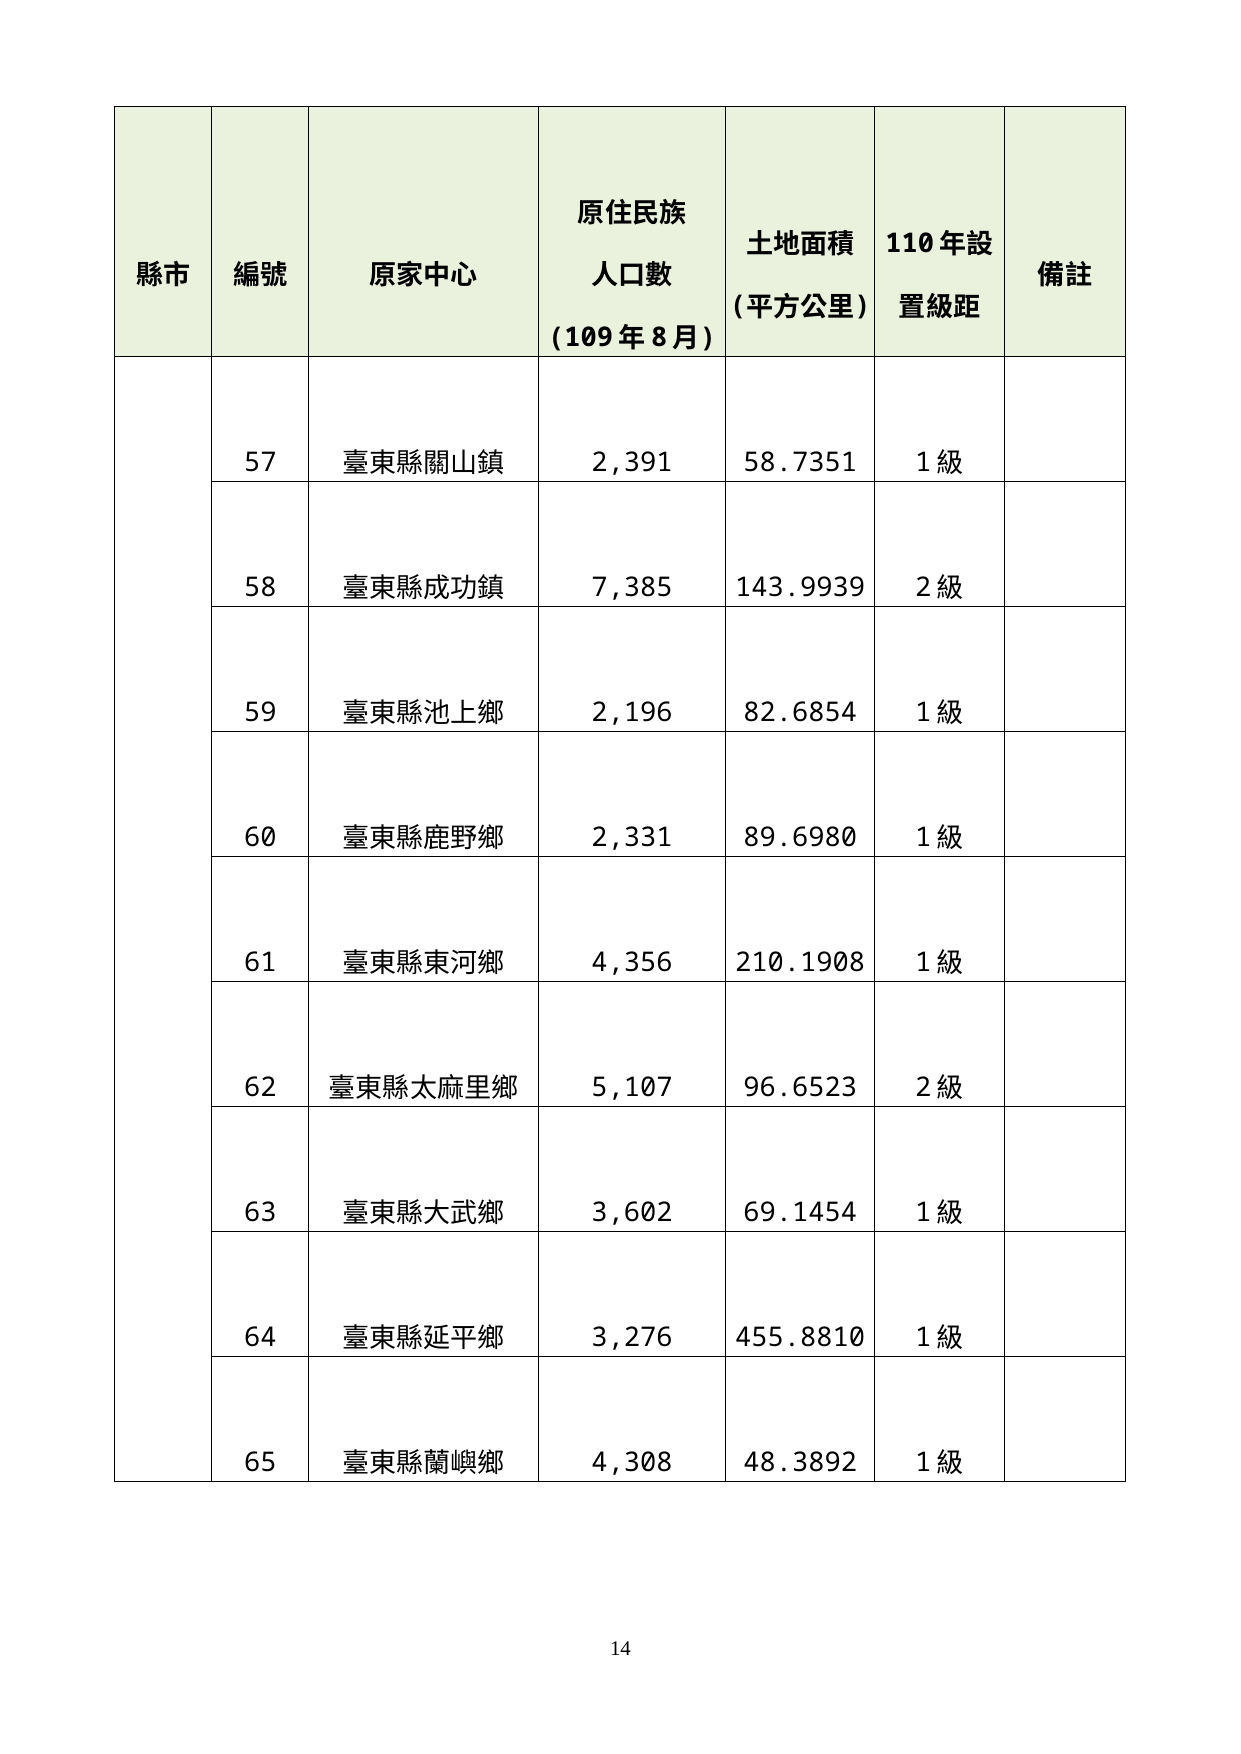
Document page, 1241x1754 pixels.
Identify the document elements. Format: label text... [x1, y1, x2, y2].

table_cell 臺東縣鹿野鄉 [309, 732, 538, 856]
table_cell [1005, 1107, 1125, 1231]
table_cell [1005, 1232, 1125, 1356]
table_cell 2級 [875, 982, 1004, 1106]
table_cell 3,602 [539, 1107, 725, 1231]
table_cell 臺東縣東河鄉 [309, 857, 538, 981]
table_header 編號 [212, 107, 308, 356]
table_cell 210.1908 [726, 857, 874, 981]
table_cell 2,391 [539, 357, 725, 481]
table_header 備註 [1005, 107, 1125, 356]
table_header 土地面積 (平方公里) [726, 107, 874, 356]
table_cell 63 [212, 1107, 308, 1231]
table_header 縣市 [115, 107, 211, 356]
table_cell 96.6523 [726, 982, 874, 1106]
table_cell 58.7351 [726, 357, 874, 481]
table_cell 7,385 [539, 482, 725, 606]
table_cell 57 [212, 357, 308, 481]
table_cell 臺東縣池上鄉 [309, 607, 538, 731]
table_cell 65 [212, 1357, 308, 1481]
table_cell 臺東縣蘭嶼鄉 [309, 1357, 538, 1481]
table_cell 1級 [875, 732, 1004, 856]
table_cell [1005, 482, 1125, 606]
table_cell 2,196 [539, 607, 725, 731]
table_cell 143.9939 [726, 482, 874, 606]
table_cell 臺東縣太麻里鄉 [309, 982, 538, 1106]
table_cell 1級 [875, 607, 1004, 731]
table_cell 臺東縣大武鄉 [309, 1107, 538, 1231]
table_cell 1級 [875, 357, 1004, 481]
table_cell 82.6854 [726, 607, 874, 731]
table_cell 455.8810 [726, 1232, 874, 1356]
table_cell 臺東縣延平鄉 [309, 1232, 538, 1356]
table_cell 臺東縣關山鎮 [309, 357, 538, 481]
table_cell 5,107 [539, 982, 725, 1106]
table_cell 62 [212, 982, 308, 1106]
table_cell 1級 [875, 1357, 1004, 1481]
table_cell 59 [212, 607, 308, 731]
table_cell 48.3892 [726, 1357, 874, 1481]
table_cell 4,308 [539, 1357, 725, 1481]
table_cell 臺東縣成功鎮 [309, 482, 538, 606]
table_cell 69.1454 [726, 1107, 874, 1231]
table_cell 64 [212, 1232, 308, 1356]
table_cell 61 [212, 857, 308, 981]
table_cell 2級 [875, 482, 1004, 606]
table_header 原家中心 [309, 107, 538, 356]
table_cell [1005, 607, 1125, 731]
table_header 110年設置級距 [875, 107, 1004, 356]
table_cell [1005, 357, 1125, 481]
table_cell [1005, 982, 1125, 1106]
table_cell [1005, 732, 1125, 856]
table_cell 3,276 [539, 1232, 725, 1356]
table_cell 1級 [875, 1107, 1004, 1231]
table_cell [1005, 1357, 1125, 1481]
table_cell 1級 [875, 1232, 1004, 1356]
table_cell 2,331 [539, 732, 725, 856]
table_cell 89.6980 [726, 732, 874, 856]
table_cell 58 [212, 482, 308, 606]
table_header 原住民族 人口數 (109年8月) [539, 107, 725, 356]
table_cell [115, 357, 211, 1481]
table_cell 1級 [875, 857, 1004, 981]
table_cell 4,356 [539, 857, 725, 981]
table_cell [1005, 857, 1125, 981]
table_cell 60 [212, 732, 308, 856]
